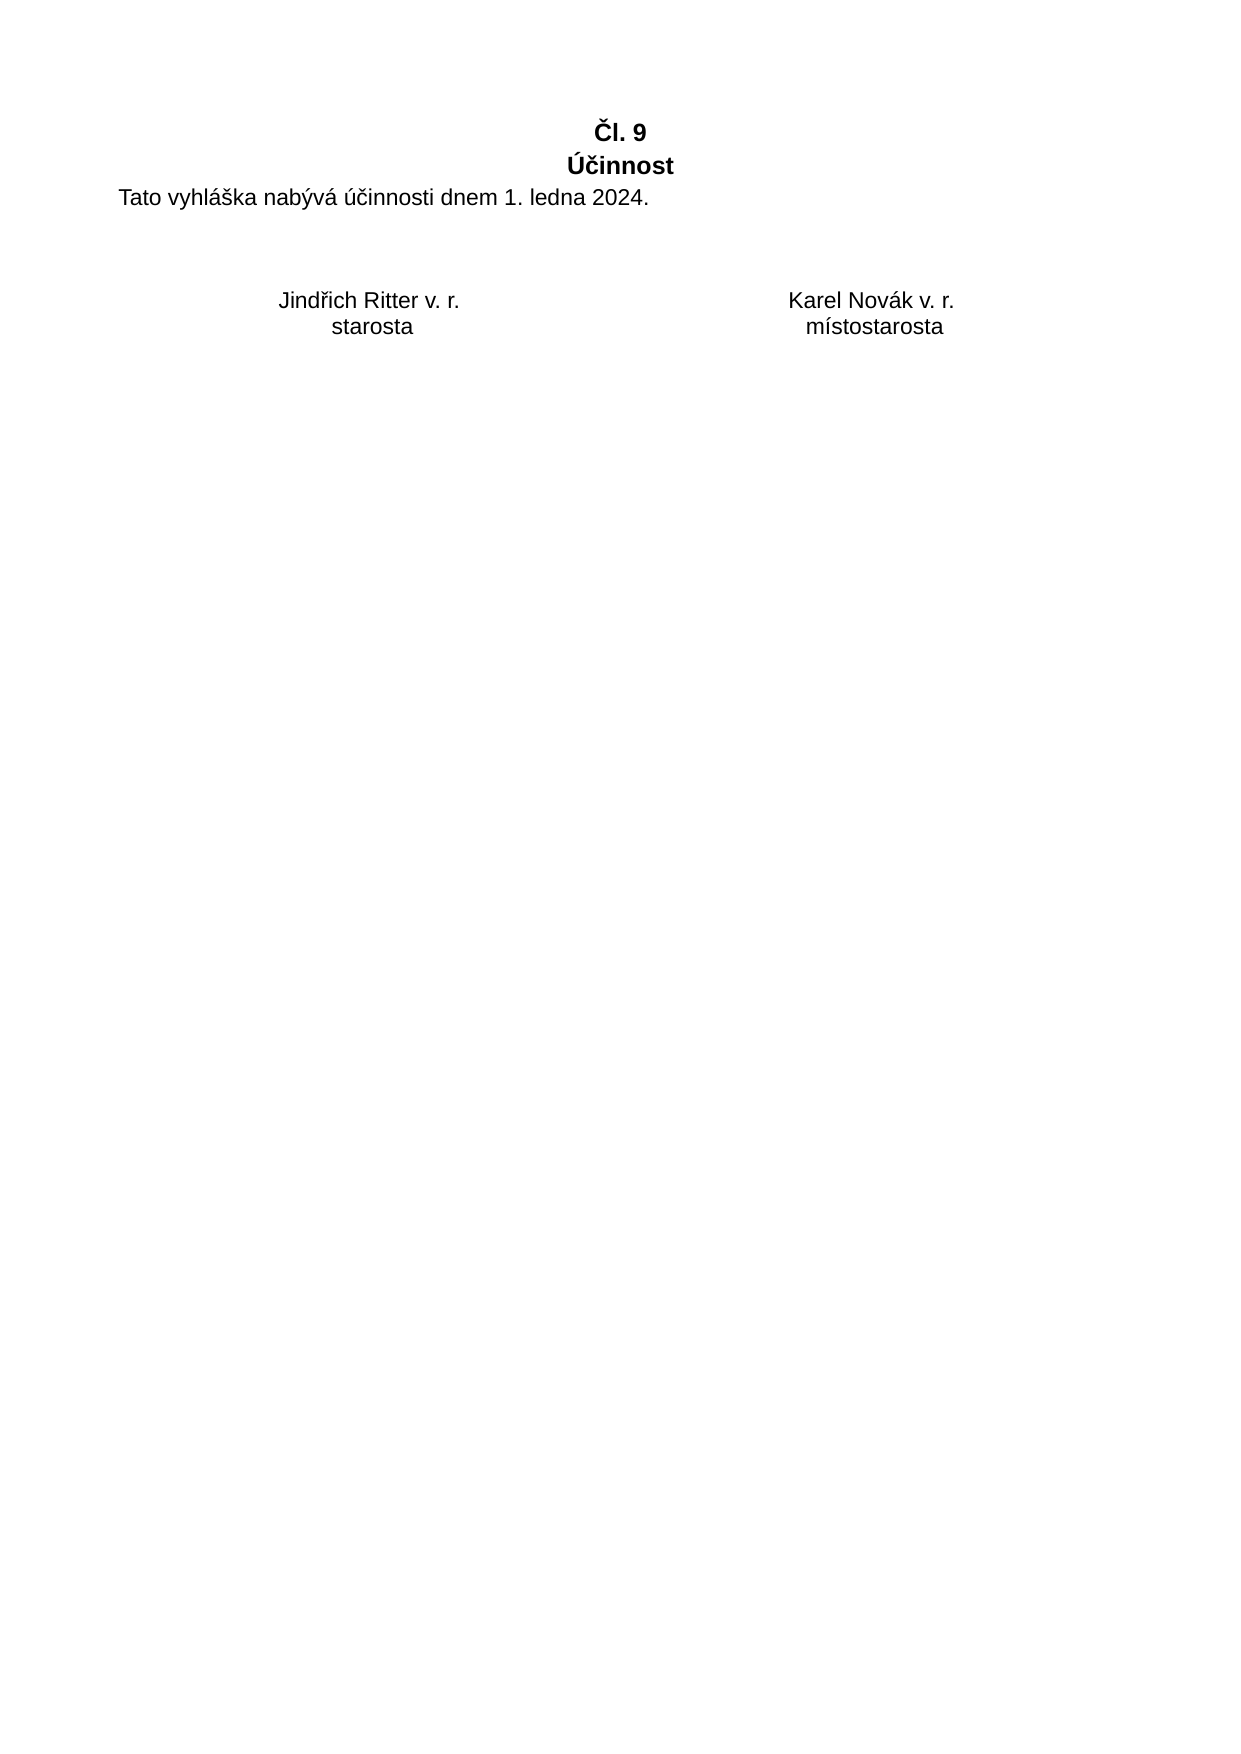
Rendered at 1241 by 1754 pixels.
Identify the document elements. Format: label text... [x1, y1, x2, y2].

subtitle Čl. 9 Účinnost [118, 118, 1122, 180]
text Tato vyhláška nabývá účinnosti dnem 1. ledna 2024. [118, 184, 1122, 211]
table_cell [620, 345, 1122, 463]
table_cell [118, 345, 620, 463]
table_header Karel Novák v. r. místostarosta [620, 227, 1122, 345]
table_header Jindřich Ritter v. r. starosta [118, 227, 620, 345]
